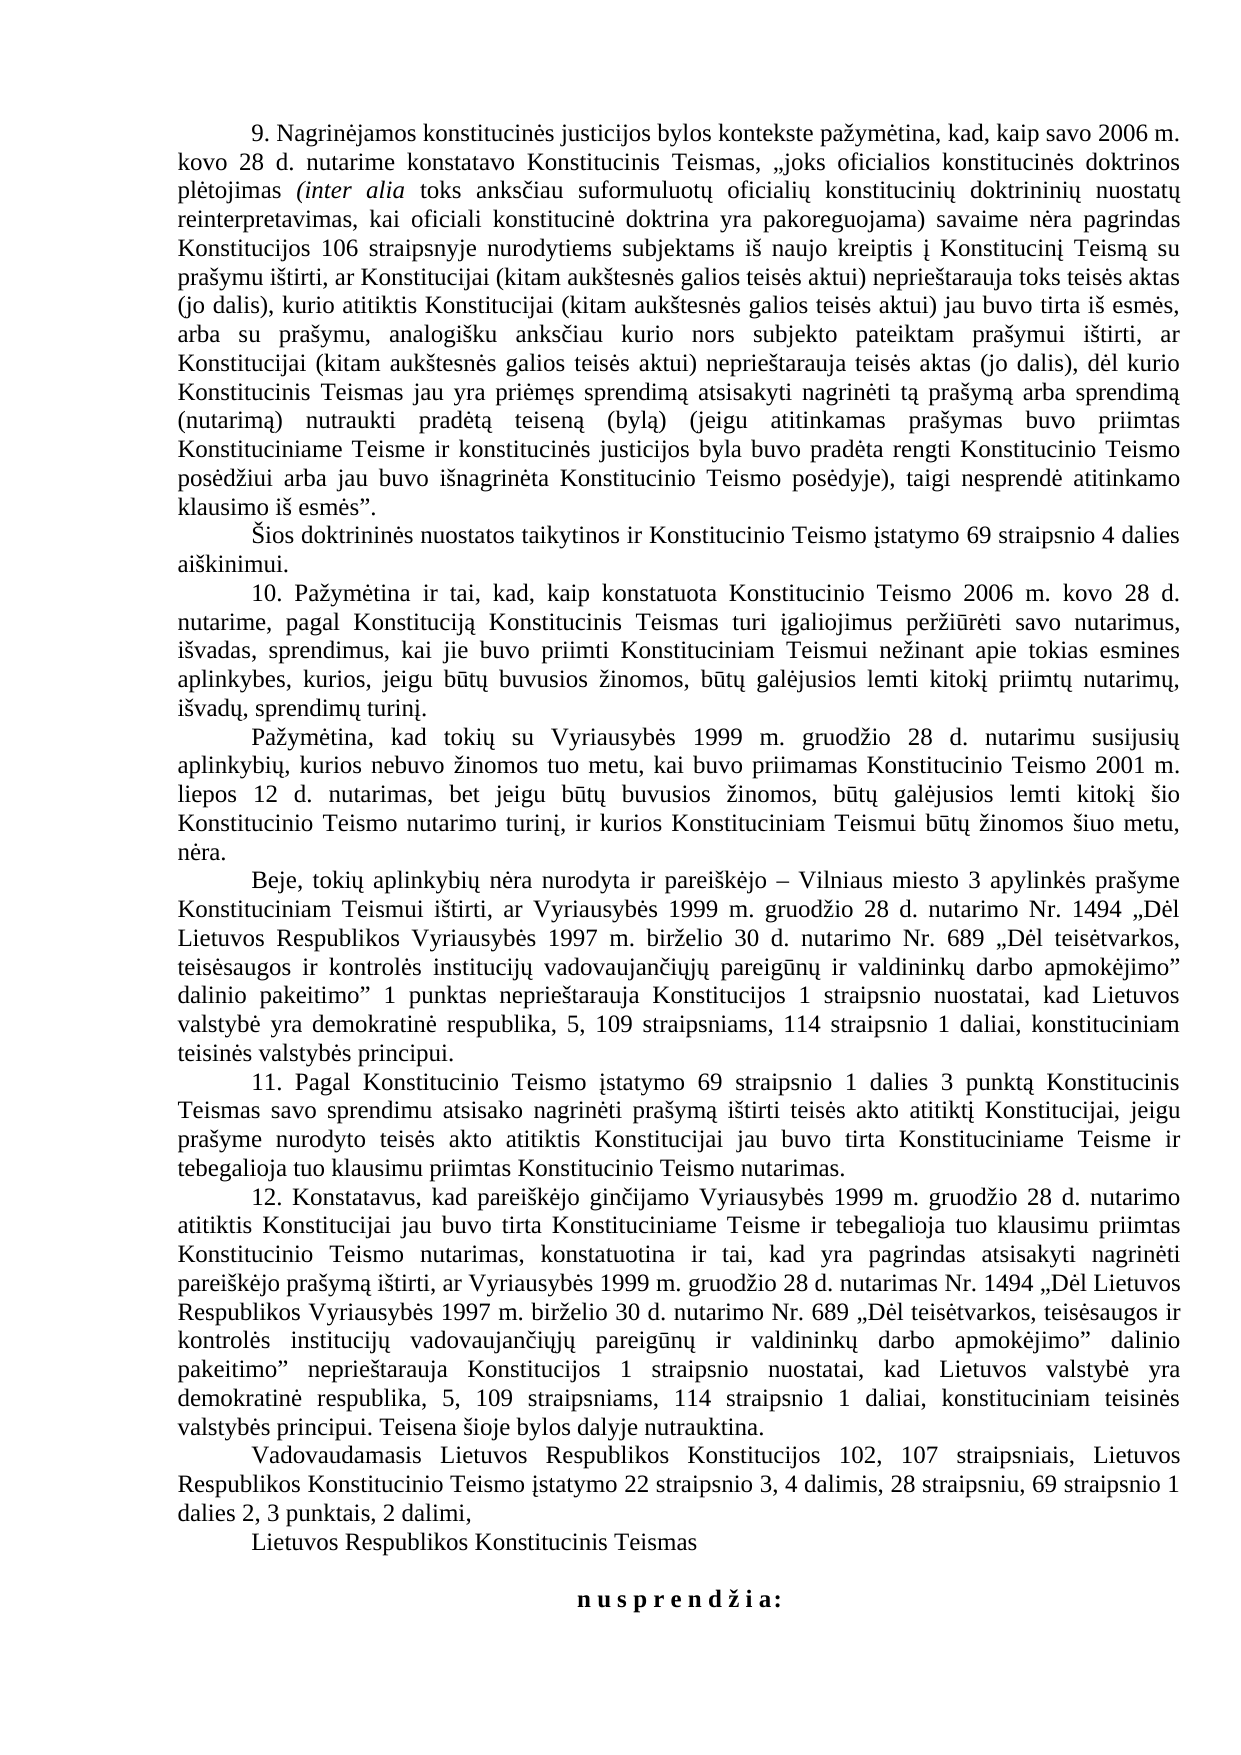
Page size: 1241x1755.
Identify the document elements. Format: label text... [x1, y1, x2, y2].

text 11. Pagal Konstitucinio Teismo įstatymo 69 straipsnio 1 dalies 3 punktą Konstitucinis Teismas savo sprendimu atsisako nagrinėti prašymą ištirti teisės akto atitiktį Konstitucijai, jeigu prašyme nurodyto teisės akto atitiktis Konstitucijai jau buvo tirta Konstituciniame Teisme ir tebegalioja tuo klausimu priimtas Konstitucinio Teismo nutarimas. [177, 1067, 1181, 1182]
text Beje, tokių aplinkybių nėra nurodyta ir pareiškėjo – Vilniaus miesto 3 apylinkės prašyme Konstituciniam Teismui ištirti, ar Vyriausybės 1999 m. gruodžio 28 d. nutarimo Nr. 1494 „Dėl Lietuvos Respublikos Vyriausybės 1997 m. birželio 30 d. nutarimo Nr. 689 „Dėl teisėtvarkos, teisėsaugos ir kontrolės institucijų vadovaujančiųjų pareigūnų ir valdininkų darbo apmokėjimo” dalinio pakeitimo” 1 punktas neprieštarauja Konstitucijos 1 straipsnio nuostatai, kad Lietuvos valstybė yra demokratinė respublika, 5, 109 straipsniams, 114 straipsnio 1 daliai, konstituciniam teisinės valstybės principui. [177, 866, 1181, 1067]
text nusprendžia: [177, 1584, 1181, 1613]
text 12. Konstatavus, kad pareiškėjo ginčijamo Vyriausybės 1999 m. gruodžio 28 d. nutarimo atitiktis Konstitucijai jau buvo tirta Konstituciniame Teisme ir tebegalioja tuo klausimu priimtas Konstitucinio Teismo nutarimas, konstatuotina ir tai, kad yra pagrindas atsisakyti nagrinėti pareiškėjo prašymą ištirti, ar Vyriausybės 1999 m. gruodžio 28 d. nutarimas Nr. 1494 „Dėl Lietuvos Respublikos Vyriausybės 1997 m. birželio 30 d. nutarimo Nr. 689 „Dėl teisėtvarkos, teisėsaugos ir kontrolės institucijų vadovaujančiųjų pareigūnų ir valdininkų darbo apmokėjimo” dalinio pakeitimo” neprieštarauja Konstitucijos 1 straipsnio nuostatai, kad Lietuvos valstybė yra demokratinė respublika, 5, 109 straipsniams, 114 straipsnio 1 daliai, konstituciniam teisinės valstybės principui. Teisena šioje bylos dalyje nutrauktina. [177, 1182, 1181, 1441]
text Vadovaudamasis Lietuvos Respublikos Konstitucijos 102, 107 straipsniais, Lietuvos Respublikos Konstitucinio Teismo įstatymo 22 straipsnio 3, 4 dalimis, 28 straipsniu, 69 straipsnio 1 dalies 2, 3 punktais, 2 dalimi, [177, 1441, 1181, 1527]
text 10. Pažymėtina ir tai, kad, kaip konstatuota Konstitucinio Teismo 2006 m. kovo 28 d. nutarime, pagal Konstituciją Konstitucinis Teismas turi įgaliojimus peržiūrėti savo nutarimus, išvadas, sprendimus, kai jie buvo priimti Konstituciniam Teismui nežinant apie tokias esmines aplinkybes, kurios, jeigu būtų buvusios žinomos, būtų galėjusios lemti kitokį priimtų nutarimų, išvadų, sprendimų turinį. [177, 578, 1181, 722]
text Pažymėtina, kad tokių su Vyriausybės 1999 m. gruodžio 28 d. nutarimu susijusių aplinkybių, kurios nebuvo žinomos tuo metu, kai buvo priimamas Konstitucinio Teismo 2001 m. liepos 12 d. nutarimas, bet jeigu būtų buvusios žinomos, būtų galėjusios lemti kitokį šio Konstitucinio Teismo nutarimo turinį, ir kurios Konstituciniam Teismui būtų žinomos šiuo metu, nėra. [177, 722, 1181, 866]
text 9. Nagrinėjamos konstitucinės justicijos bylos kontekste pažymėtina, kad, kaip savo 2006 m. kovo 28 d. nutarime konstatavo Konstitucinis Teismas, „joks oficialios konstitucinės doktrinos plėtojimas (inter alia toks anksčiau suformuluotų oficialių konstitucinių doktrininių nuostatų reinterpretavimas, kai oficiali konstitucinė doktrina yra pakoreguojama) savaime nėra pagrindas Konstitucijos 106 straipsnyje nurodytiems subjektams iš naujo kreiptis į Konstitucinį Teismą su prašymu ištirti, ar Konstitucijai (kitam aukštesnės galios teisės aktui) neprieštarauja toks teisės aktas (jo dalis), kurio atitiktis Konstitucijai (kitam aukštesnės galios teisės aktui) jau buvo tirta iš esmės, arba su prašymu, analogišku anksčiau kurio nors subjekto pateiktam prašymui ištirti, ar Konstitucijai (kitam aukštesnės galios teisės aktui) neprieštarauja teisės aktas (jo dalis), dėl kurio Konstitucinis Teismas jau yra priėmęs sprendimą atsisakyti nagrinėti tą prašymą arba sprendimą (nutarimą) nutraukti pradėtą teiseną (bylą) (jeigu atitinkamas prašymas buvo priimtas Konstituciniame Teisme ir konstitucinės justicijos byla buvo pradėta rengti Konstitucinio Teismo posėdžiui arba jau buvo išnagrinėta Konstitucinio Teismo posėdyje), taigi nesprendė atitinkamo klausimo iš esmės”. [177, 118, 1181, 521]
text Šios doktrininės nuostatos taikytinos ir Konstitucinio Teismo įstatymo 69 straipsnio 4 dalies aiškinimui. [177, 521, 1181, 578]
text Lietuvos Respublikos Konstitucinis Teismas [177, 1527, 1181, 1556]
